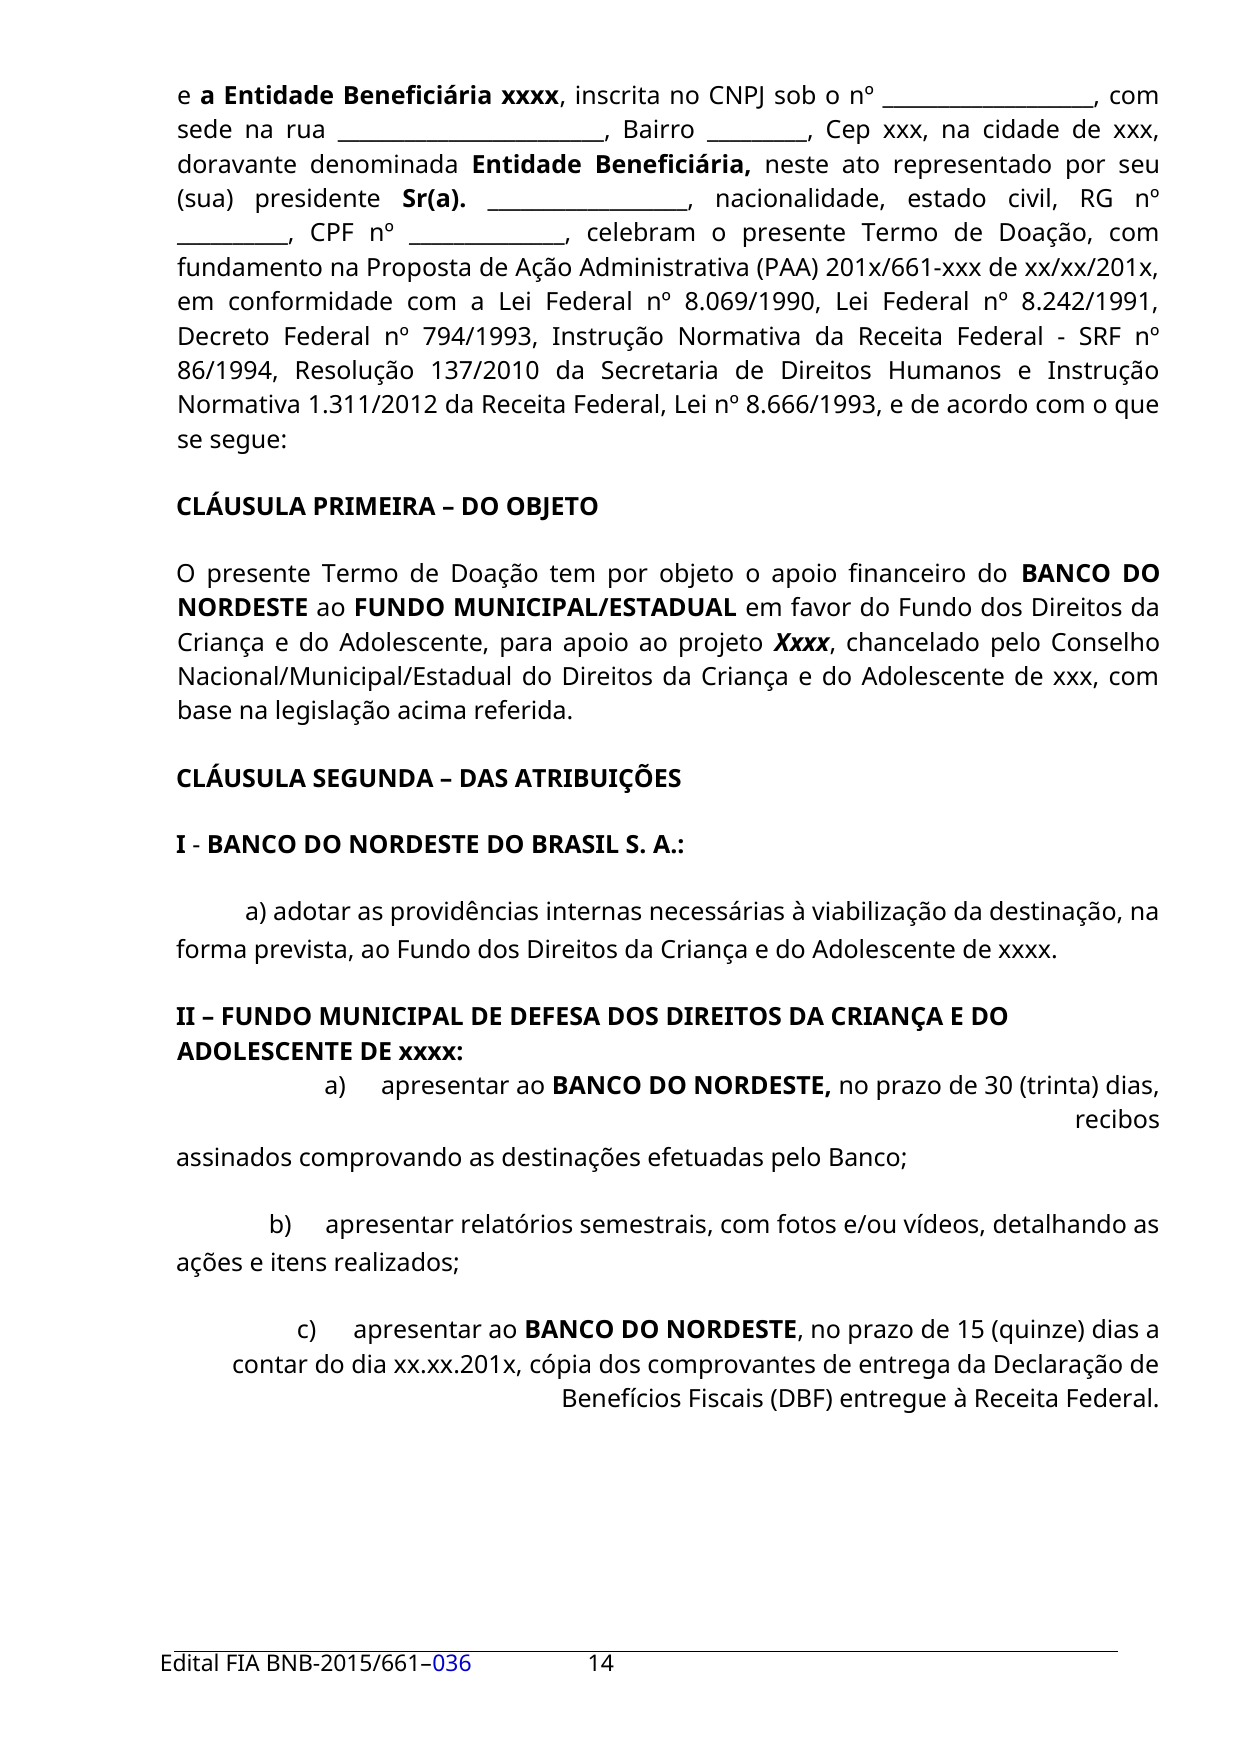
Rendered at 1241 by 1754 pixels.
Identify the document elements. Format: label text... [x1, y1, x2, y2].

list apresentar ao BANCO DO NORDESTE, no prazo de 30 (trinta) dias, recibos [177, 1068, 1160, 1136]
list apresentar relatórios semestrais, com fotos e/ou vídeos, detalhando as [177, 1207, 1160, 1241]
list apresentar ao BANCO DO NORDESTE, no prazo de 15 (quinze) dias a contar do dia xx.xx.201x, cópia dos comprovantes de entrega da Declaração de Benefícios Fiscais (DBF) entregue à Receita Federal. [177, 1312, 1160, 1415]
text forma prevista, ao Fundo dos Direitos da Criança e do Adolescente de xxxx. [176, 932, 1188, 966]
subtitle CLÁUSULA PRIMEIRA – DO OBJETO [176, 489, 1190, 523]
text e a Entidade Beneficiária xxxx, inscrita no CNPJ sob o nº ___________________, com sede na rua ________________________, Bairro _________, Cep xxx, na cidade de xxx, doravante denominada Entidade Beneficiária, neste ato representado por seu (sua) presidente Sr(a). __________________, nacionalidade, estado civil, RG nº __________, CPF nº ______________, celebram o presente Termo de Doação, com fundamento na Proposta de Ação Administrativa (PAA) 201x/661-xxx de xx/xx/201x, em conformidade com a Lei Federal nº 8.069/1990, Lei Federal nº 8.242/1991, Decreto Federal nº 794/1993, Instrução Normativa da Receita Federal - SRF nº 86/1994, Resolução 137/2010 da Secretaria de Direitos Humanos e Instrução Normativa 1.311/2012 da Receita Federal, Lei nº 8.666/1993, e de acordo com o que se segue: [176, 78, 1160, 455]
subtitle II – FUNDO MUNICIPAL DE DEFESA DOS DIREITOS DA CRIANÇA E DO ADOLESCENTE DE xxxx: [176, 999, 1190, 1067]
subtitle I - BANCO DO NORDESTE DO BRASIL S. A.: [176, 827, 1190, 861]
text ações e itens realizados; [176, 1245, 1188, 1279]
text a) adotar as providências internas necessárias à viabilização da destinação, na [159, 894, 1160, 928]
text assinados comprovando as destinações efetuadas pelo Banco; [176, 1140, 1188, 1174]
subtitle CLÁUSULA SEGUNDA – DAS ATRIBUIÇÕES [176, 760, 1190, 794]
text O presente Termo de Doação tem por objeto o apoio financeiro do BANCO DO NORDESTE ao FUNDO MUNICIPAL/ESTADUAL em favor do Fundo dos Direitos da Criança e do Adolescente, para apoio ao projeto Xxxx, chancelado pelo Conselho Nacional/Municipal/Estadual do Direitos da Criança e do Adolescente de xxx, com base na legislação acima referida. [176, 555, 1160, 727]
